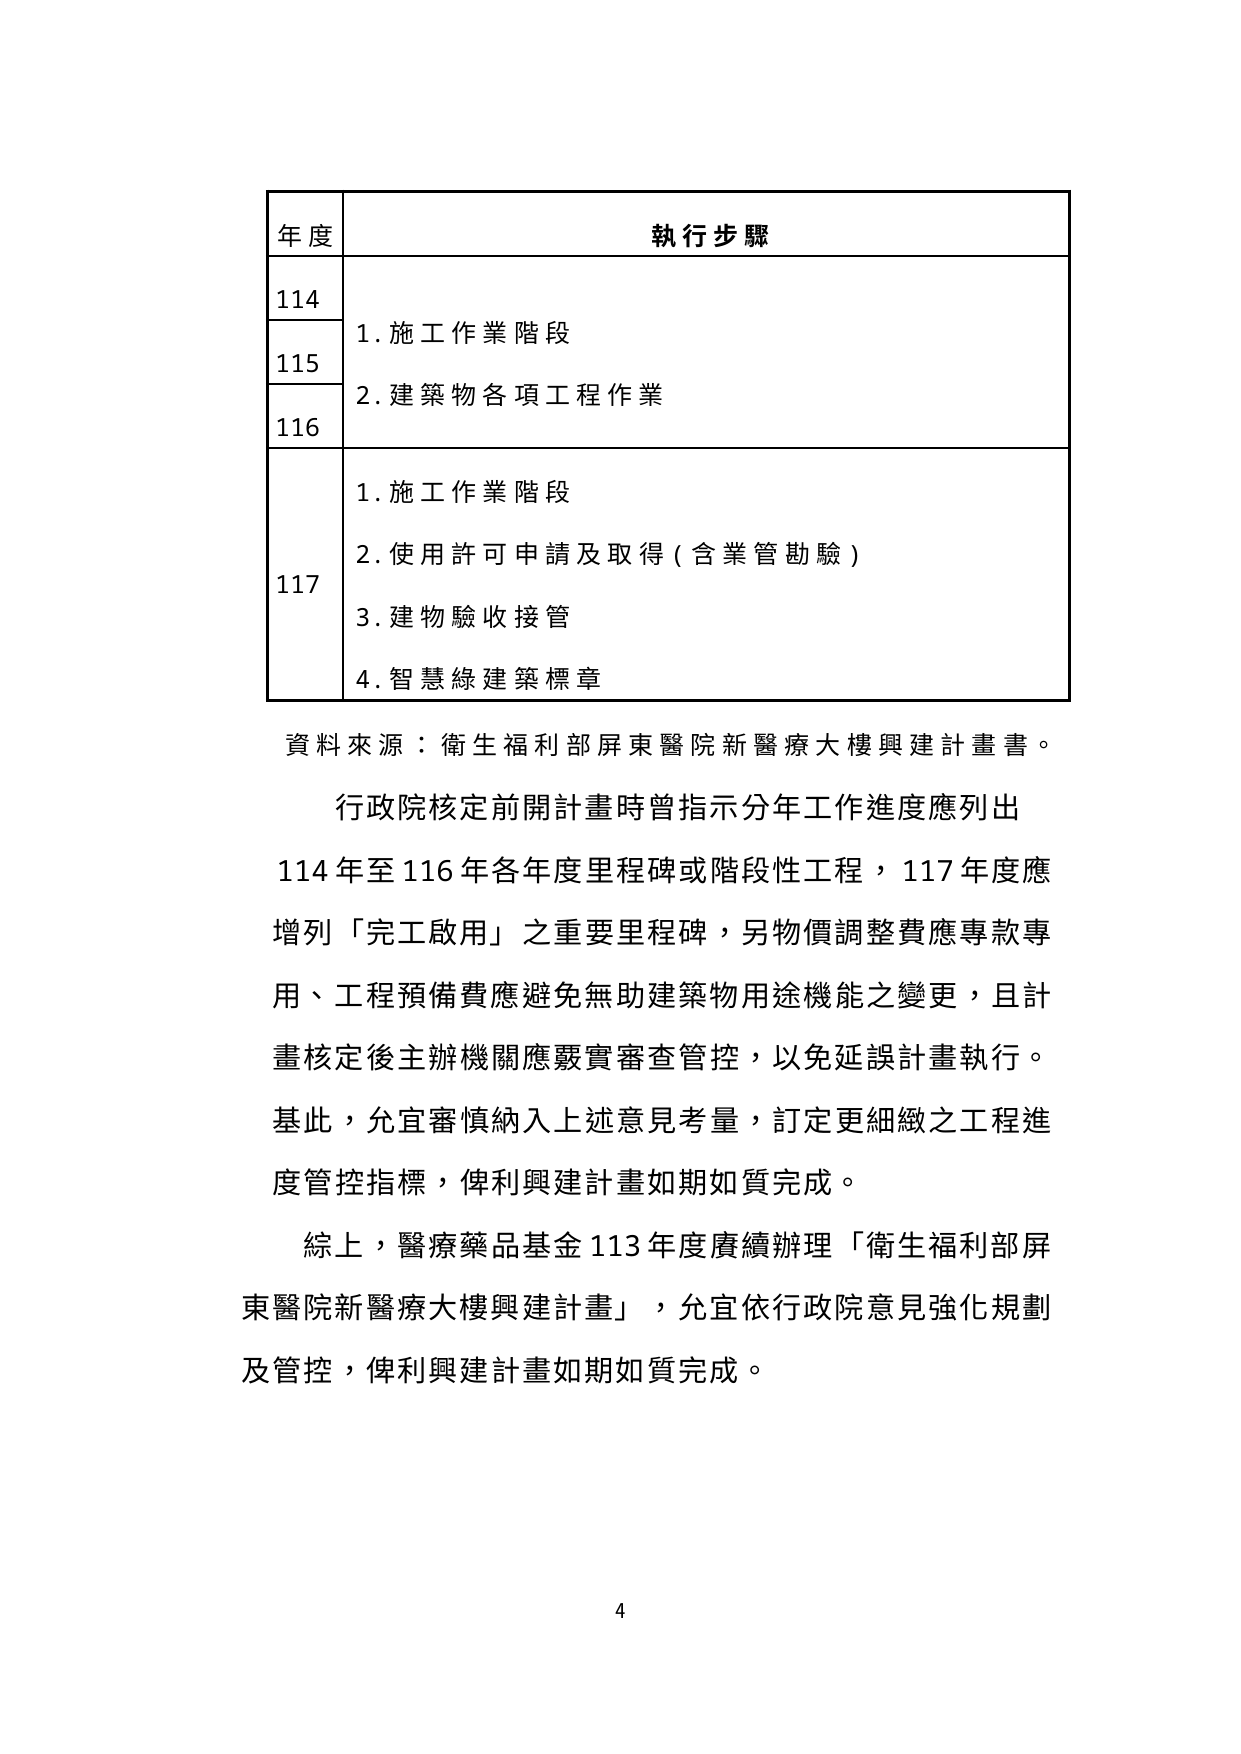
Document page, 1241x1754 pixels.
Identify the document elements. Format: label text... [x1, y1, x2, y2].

text 綜上，醫療藥品基金113年度賡續辦理「衛生福利部屏東醫院新醫療大樓興建計畫」，允宜依行政院意見強化規劃及管控，俾利興建計畫如期如質完成。 [236, 1202, 1063, 1389]
table_cell 1.施工作業階段 2.建築物各項工程作業 [344, 257, 1068, 447]
text 資料來源：衛生福利部屏東醫院新醫療大樓興建計畫書。 [177, 702, 1063, 764]
table_cell 1.施工作業階段 2.使用許可申請及取得(含業管勘驗) 3.建物驗收接管 4.智慧綠建築標章 [344, 449, 1068, 699]
table_header 執行步驟 [344, 193, 1068, 255]
table_header 年度 [269, 193, 342, 255]
table_cell 114 [269, 257, 342, 319]
table_cell 116 [269, 385, 342, 447]
text 行政院核定前開計畫時曾指示分年工作進度應列出114年至116年各年度里程碑或階段性工程，117年度應增列「完工啟用」之重要里程碑，另物價調整費應專款專用、工程預備費應避免無助建築物用途機能之變更，且計畫核定後主辦機關應覈實審查管控，以免延誤計畫執行。基此，允宜審慎納入上述意見考量，訂定更細緻之工程進度管控指標，俾利興建計畫如期如質完成。 [266, 764, 1063, 1202]
table_cell 115 [269, 321, 342, 383]
table_cell 117 [269, 449, 342, 699]
